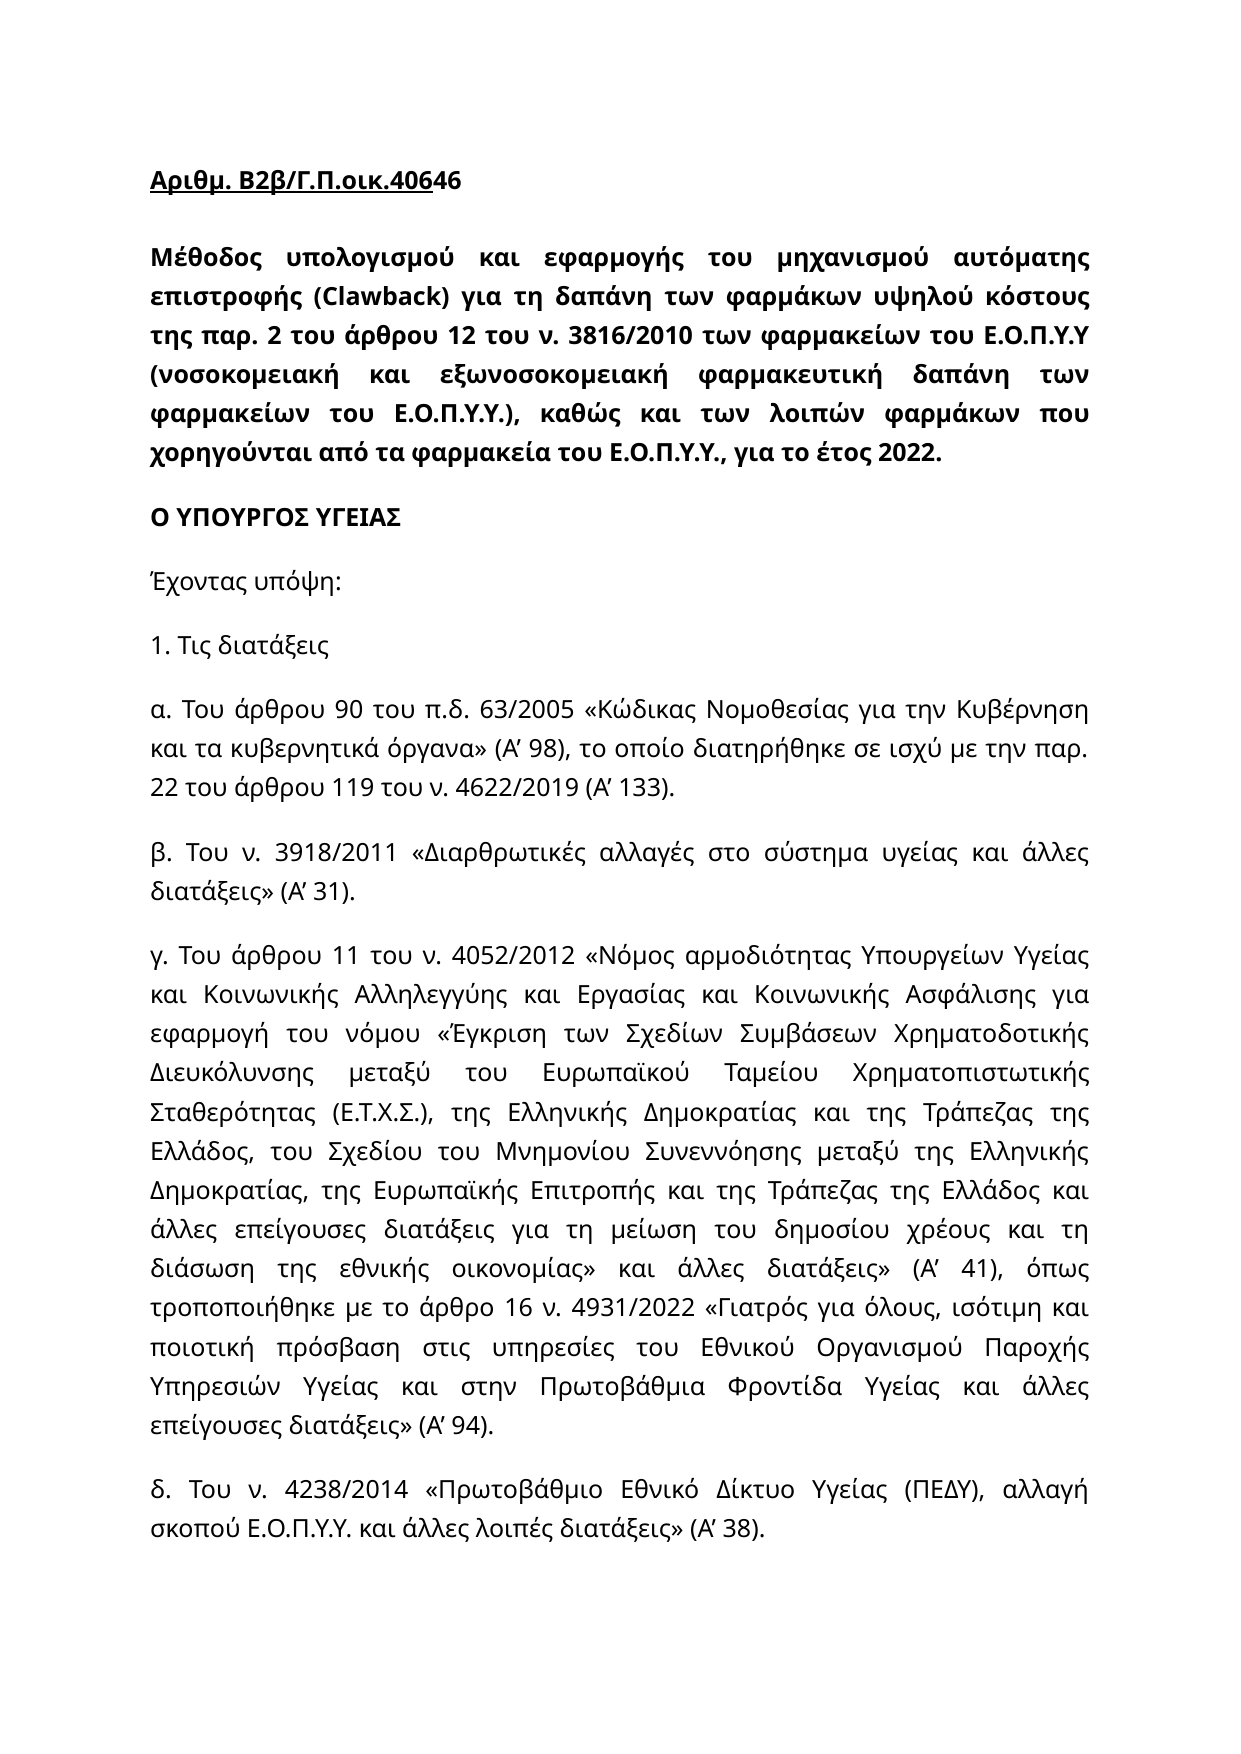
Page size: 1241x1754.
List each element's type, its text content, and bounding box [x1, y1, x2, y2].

text Έχοντας υπόψη: [150, 563, 1090, 597]
text β. Του ν. 3918/2011 «Διαρθρωτικές αλλαγές στο σύστημα υγείας και άλλες διατάξεις» (Α’ 31). [150, 834, 1090, 907]
text 1. Τις διατάξεις [150, 627, 1090, 662]
text δ. Του ν. 4238/2014 «Πρωτοβάθμιο Εθνικό Δίκτυο Υγείας (ΠΕΔΥ), αλλαγή σκοπού Ε.Ο.Π.Υ.Υ. και άλλες λοιπές διατάξεις» (Α’ 38). [150, 1472, 1090, 1545]
text Μέθοδος υπολογισμού και εφαρμογής του μηχανισμού αυτόματης επιστροφής (Clawback) για τη δαπάνη των φαρμάκων υψηλού κόστους της παρ. 2 του άρθρου 12 του ν. 3816/2010 των φαρμακείων του Ε.Ο.Π.Υ.Υ (νοσοκομειακή και εξωνοσοκομειακή φαρμακευτική δαπάνη των φαρμακείων του Ε.Ο.Π.Υ.Υ.), καθώς και των λοιπών φαρμάκων που χορηγούνται από τα φαρμακεία του Ε.Ο.Π.Υ.Υ., για το έτος 2022. [150, 239, 1090, 469]
title Αριθμ. Β2β/Γ.Π.οικ.40646 [150, 162, 1090, 197]
text α. Του άρθρου 90 του π.δ. 63/2005 «Κώδικας Νομοθεσίας για την Κυβέρνηση και τα κυβερνητικά όργανα» (Α’ 98), το οποίο διατηρήθηκε σε ισχύ με την παρ. 22 του άρθρου 119 του ν. 4622/2019 (Α’ 133). [150, 692, 1090, 804]
text Ο ΥΠΟΥΡΓΟΣ ΥΓΕΙΑΣ [150, 499, 1090, 533]
text γ. Του άρθρου 11 του ν. 4052/2012 «Νόμος αρμοδιότητας Υπουργείων Υγείας και Κοινωνικής Αλληλεγγύης και Εργασίας και Κοινωνικής Ασφάλισης για εφαρμογή του νόμου «Έγκριση των Σχεδίων Συμβάσεων Χρηματοδοτικής Διευκόλυνσης μεταξύ του Ευρωπαϊκού Ταμείου Χρηματοπιστωτικής Σταθερότητας (Ε.Τ.Χ.Σ.), της Ελληνικής Δημοκρατίας και της Τράπεζας της Ελλάδος, του Σχεδίου του Μνημονίου Συνεννόησης μεταξύ της Ελληνικής Δημοκρατίας, της Ευρωπαϊκής Επιτροπής και της Τράπεζας της Ελλάδος και άλλες επείγουσες διατάξεις για τη μείωση του δημοσίου χρέους και τη διάσωση της εθνικής οικονομίας» και άλλες διατάξεις» (Α’ 41), όπως τροποποιήθηκε με το άρθρο 16 ν. 4931/2022 «Γιατρός για όλους, ισότιμη και ποιοτική πρόσβαση στις υπηρεσίες του Εθνικού Οργανισμού Παροχής Υπηρεσιών Υγείας και στην Πρωτοβάθμια Φροντίδα Υγείας και άλλες επείγουσες διατάξεις» (Α’ 94). [150, 937, 1090, 1442]
